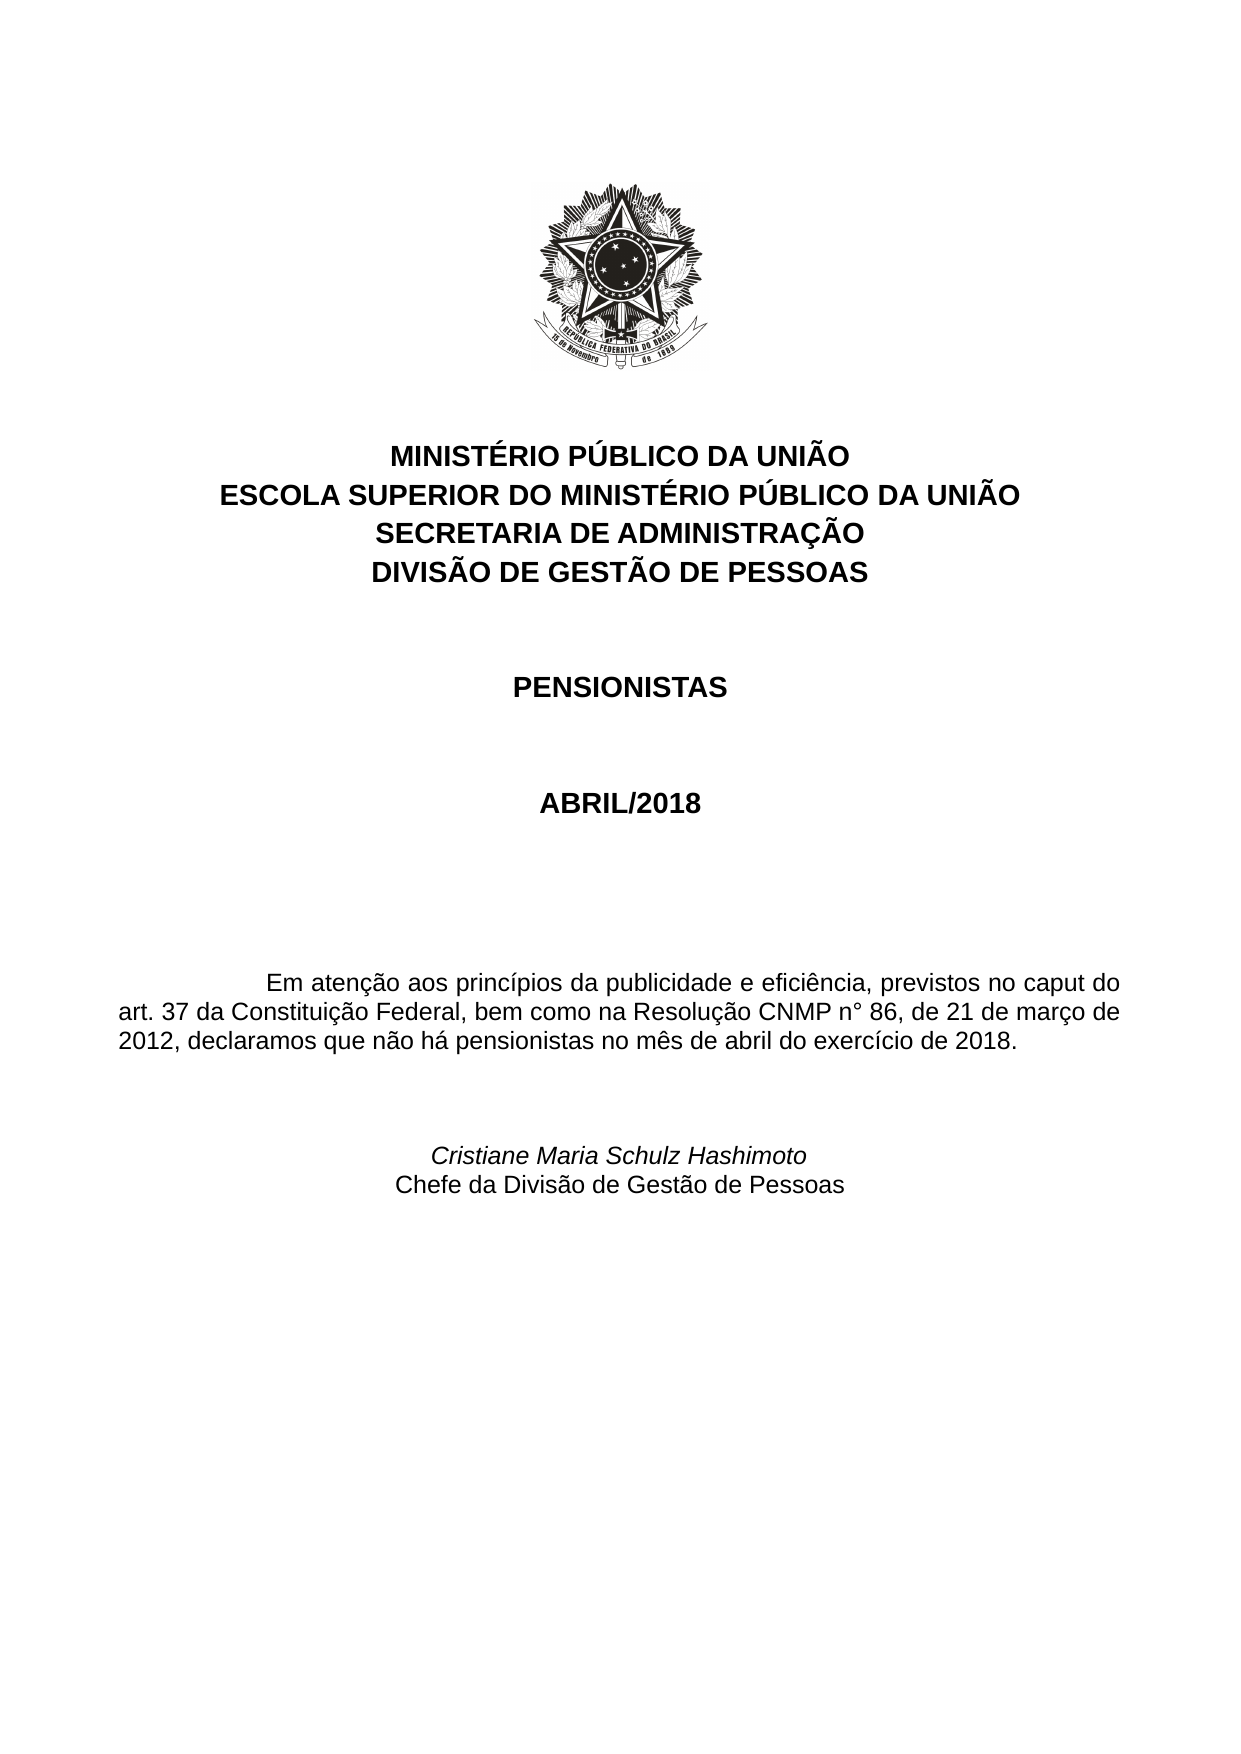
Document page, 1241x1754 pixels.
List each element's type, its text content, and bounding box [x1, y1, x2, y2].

text PENSIONISTAS [118, 670, 1122, 704]
text ABRIL/2018 [118, 786, 1122, 819]
text Em atenção aos princípios da publicidade e eficiência, previstos no caput do art. 37 da Constituição Federal, bem como na Resolução CNMP n° 86, de 21 de março de 2012, declaramos que não há pensionistas no mês de abril do exercício de 2018. [118, 968, 1122, 1054]
text MINISTÉRIO PÚBLICO DA UNIÃO [118, 439, 1122, 473]
text ESCOLA SUPERIOR DO MINISTÉRIO PÚBLICO DA UNIÃO [118, 478, 1122, 511]
text DIVISÃO DE GESTÃO DE PESSOAS [118, 555, 1122, 588]
text Chefe da Divisão de Gestão de Pessoas [118, 1169, 1122, 1198]
text Cristiane Maria Schulz Hashimoto [118, 1141, 1122, 1169]
text SECRETARIA DE ADMINISTRAÇÃO [118, 516, 1122, 550]
picture [530, 182, 710, 371]
